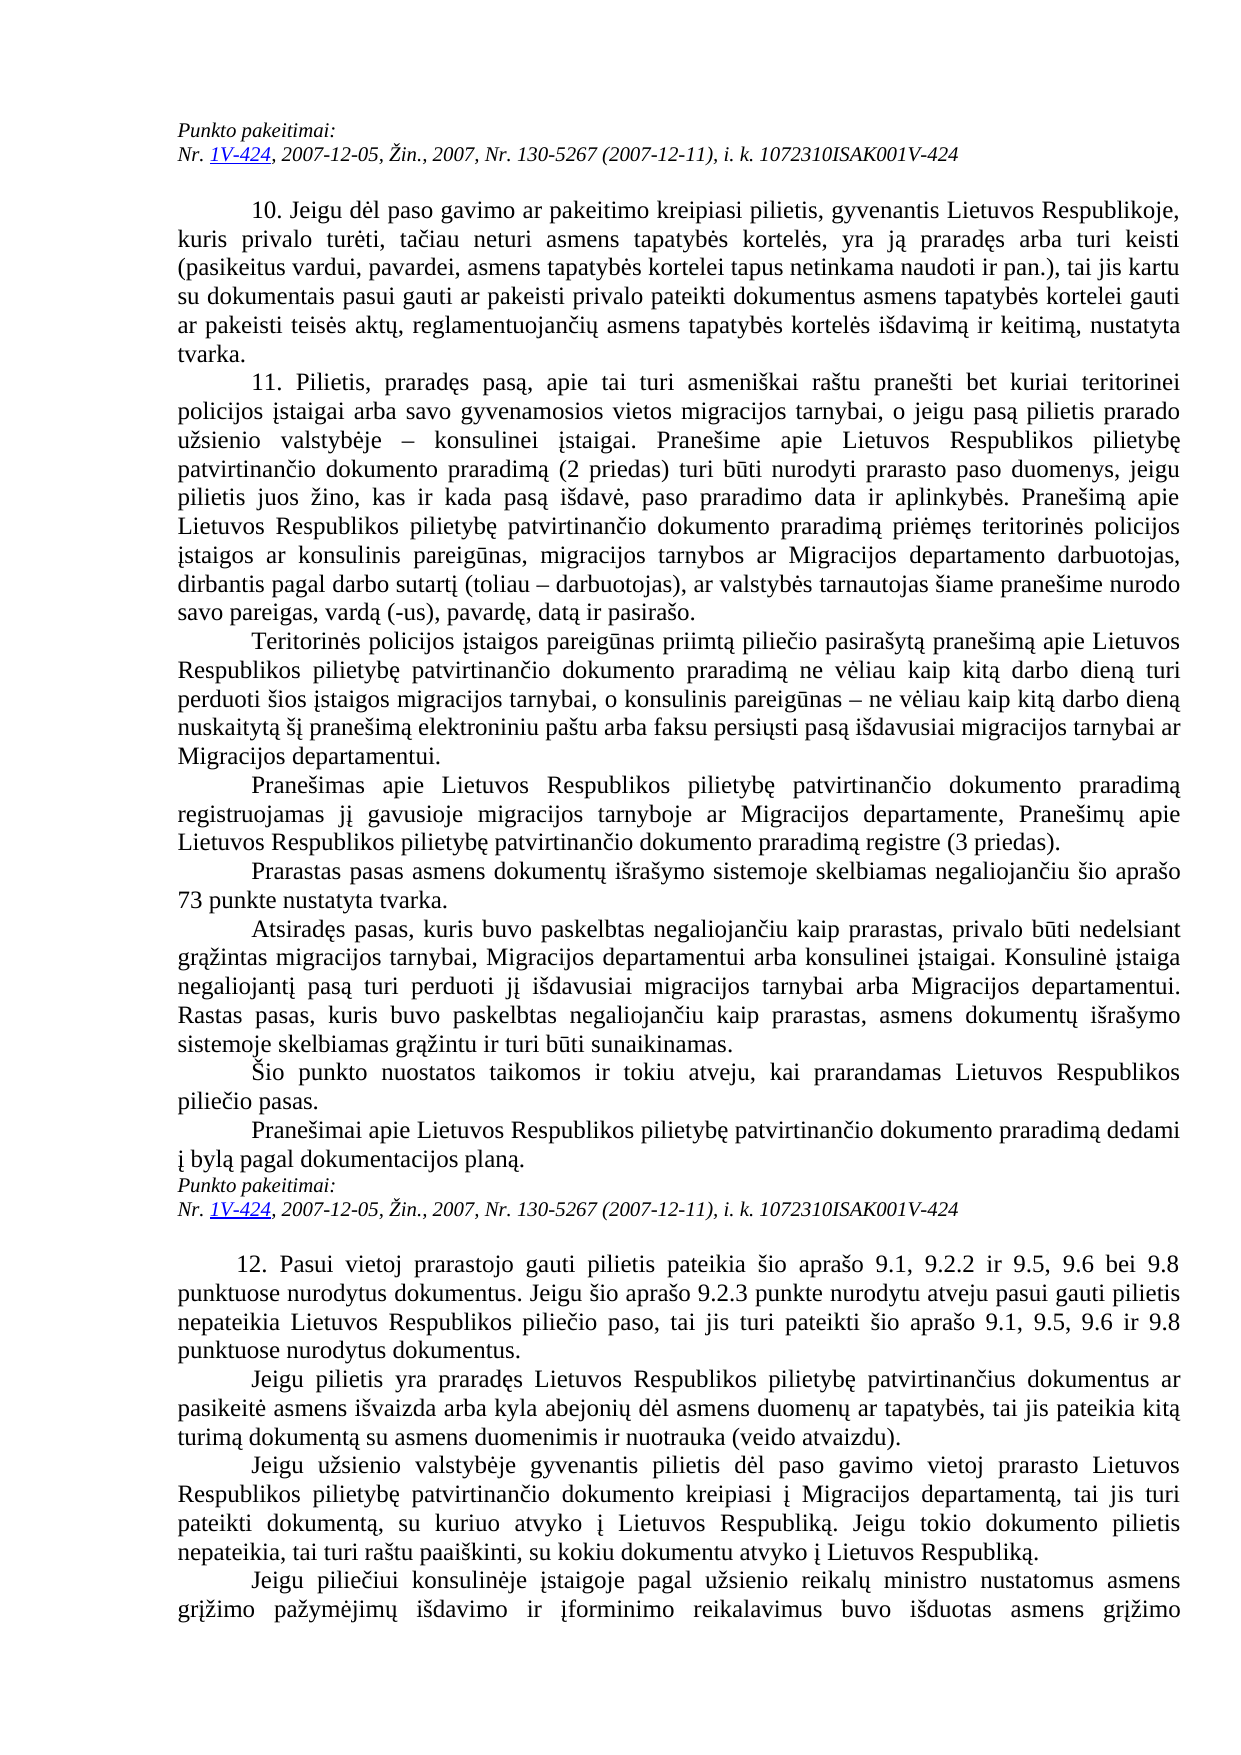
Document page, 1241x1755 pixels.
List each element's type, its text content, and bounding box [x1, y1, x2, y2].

text Pranešimai apie Lietuvos Respublikos pilietybę patvirtinančio dokumento praradimą dedami į bylą pagal dokumentacijos planą. [177, 1115, 1181, 1172]
text 11. Pilietis, praradęs pasą, apie tai turi asmeniškai raštu pranešti bet kuriai teritorinei policijos įstaigai arba savo gyvenamosios vietos migracijos tarnybai, o jeigu pasą pilietis prarado užsienio valstybėje – konsulinei įstaigai. Pranešime apie Lietuvos Respublikos pilietybę patvirtinančio dokumento praradimą (2 priedas) turi būti nurodyti prarasto paso duomenys, jeigu pilietis juos žino, kas ir kada pasą išdavė, paso praradimo data ir aplinkybės. Pranešimą apie Lietuvos Respublikos pilietybę patvirtinančio dokumento praradimą priėmęs teritorinės policijos įstaigos ar konsulinis pareigūnas, migracijos tarnybos ar Migracijos departamento darbuotojas, dirbantis pagal darbo sutartį (toliau – darbuotojas), ar valstybės tarnautojas šiame pranešime nurodo savo pareigas, vardą (-us), pavardę, datą ir pasirašo. [177, 367, 1181, 626]
text 12. Pasui vietoj prarastojo gauti pilietis pateikia šio aprašo 9.1, 9.2.2 ir 9.5, 9.6 bei 9.8 punktuose nurodytus dokumentus. Jeigu šio aprašo 9.2.3 punkte nurodytu atveju pasui gauti pilietis nepateikia Lietuvos Respublikos piliečio paso, tai jis turi pateikti šio aprašo 9.1, 9.5, 9.6 ir 9.8 punktuose nurodytus dokumentus. [177, 1249, 1181, 1364]
text Punkto pakeitimai: [177, 118, 1181, 142]
text Nr. 1V-424, 2007-12-05, Žin., 2007, Nr. 130-5267 (2007-12-11), i. k. 1072310ISAK001V-424 [177, 1197, 1181, 1221]
text Atsiradęs pasas, kuris buvo paskelbtas negaliojančiu kaip prarastas, privalo būti nedelsiant grąžintas migracijos tarnybai, Migracijos departamentui arba konsulinei įstaigai. Konsulinė įstaiga negaliojantį pasą turi perduoti jį išdavusiai migracijos tarnybai arba Migracijos departamentui. Rastas pasas, kuris buvo paskelbtas negaliojančiu kaip prarastas, asmens dokumentų išrašymo sistemoje skelbiamas grąžintu ir turi būti sunaikinamas. [177, 914, 1181, 1057]
text Šio punkto nuostatos taikomos ir tokiu atveju, kai prarandamas Lietuvos Respublikos piliečio pasas. [177, 1057, 1181, 1115]
text 10. Jeigu dėl paso gavimo ar pakeitimo kreipiasi pilietis, gyvenantis Lietuvos Respublikoje, kuris privalo turėti, tačiau neturi asmens tapatybės kortelės, yra ją praradęs arba turi keisti (pasikeitus vardui, pavardei, asmens tapatybės kortelei tapus netinkama naudoti ir pan.), tai jis kartu su dokumentais pasui gauti ar pakeisti privalo pateikti dokumentus asmens tapatybės kortelei gauti ar pakeisti teisės aktų, reglamentuojančių asmens tapatybės kortelės išdavimą ir keitimą, nustatyta tvarka. [177, 195, 1181, 367]
text Prarastas pasas asmens dokumentų išrašymo sistemoje skelbiamas negaliojančiu šio aprašo 73 punkte nustatyta tvarka. [177, 856, 1181, 914]
text Nr. 1V-424, 2007-12-05, Žin., 2007, Nr. 130-5267 (2007-12-11), i. k. 1072310ISAK001V-424 [177, 142, 1181, 166]
text Pranešimas apie Lietuvos Respublikos pilietybę patvirtinančio dokumento praradimą registruojamas jį gavusioje migracijos tarnyboje ar Migracijos departamente, Pranešimų apie Lietuvos Respublikos pilietybę patvirtinančio dokumento praradimą registre (3 priedas). [177, 770, 1181, 856]
text Punkto pakeitimai: [177, 1172, 1181, 1197]
text Jeigu pilietis yra praradęs Lietuvos Respublikos pilietybę patvirtinančius dokumentus ar pasikeitė asmens išvaizda arba kyla abejonių dėl asmens duomenų ar tapatybės, tai jis pateikia kitą turimą dokumentą su asmens duomenimis ir nuotrauka (veido atvaizdu). [177, 1364, 1181, 1451]
text Teritorinės policijos įstaigos pareigūnas priimtą piliečio pasirašytą pranešimą apie Lietuvos Respublikos pilietybę patvirtinančio dokumento praradimą ne vėliau kaip kitą darbo dieną turi perduoti šios įstaigos migracijos tarnybai, o konsulinis pareigūnas – ne vėliau kaip kitą darbo dieną nuskaitytą šį pranešimą elektroniniu paštu arba faksu persiųsti pasą išdavusiai migracijos tarnybai ar Migracijos departamentui. [177, 626, 1181, 770]
text Jeigu užsienio valstybėje gyvenantis pilietis dėl paso gavimo vietoj prarasto Lietuvos Respublikos pilietybę patvirtinančio dokumento kreipiasi į Migracijos departamentą, tai jis turi pateikti dokumentą, su kuriuo atvyko į Lietuvos Respubliką. Jeigu tokio dokumento pilietis nepateikia, tai turi raštu paaiškinti, su kokiu dokumentu atvyko į Lietuvos Respubliką. [177, 1451, 1181, 1566]
text Jeigu piliečiui konsulinėje įstaigoje pagal užsienio reikalų ministro nustatomus asmens grįžimo pažymėjimų išdavimo ir įforminimo reikalavimus buvo išduotas asmens grįžimo [177, 1566, 1181, 1623]
